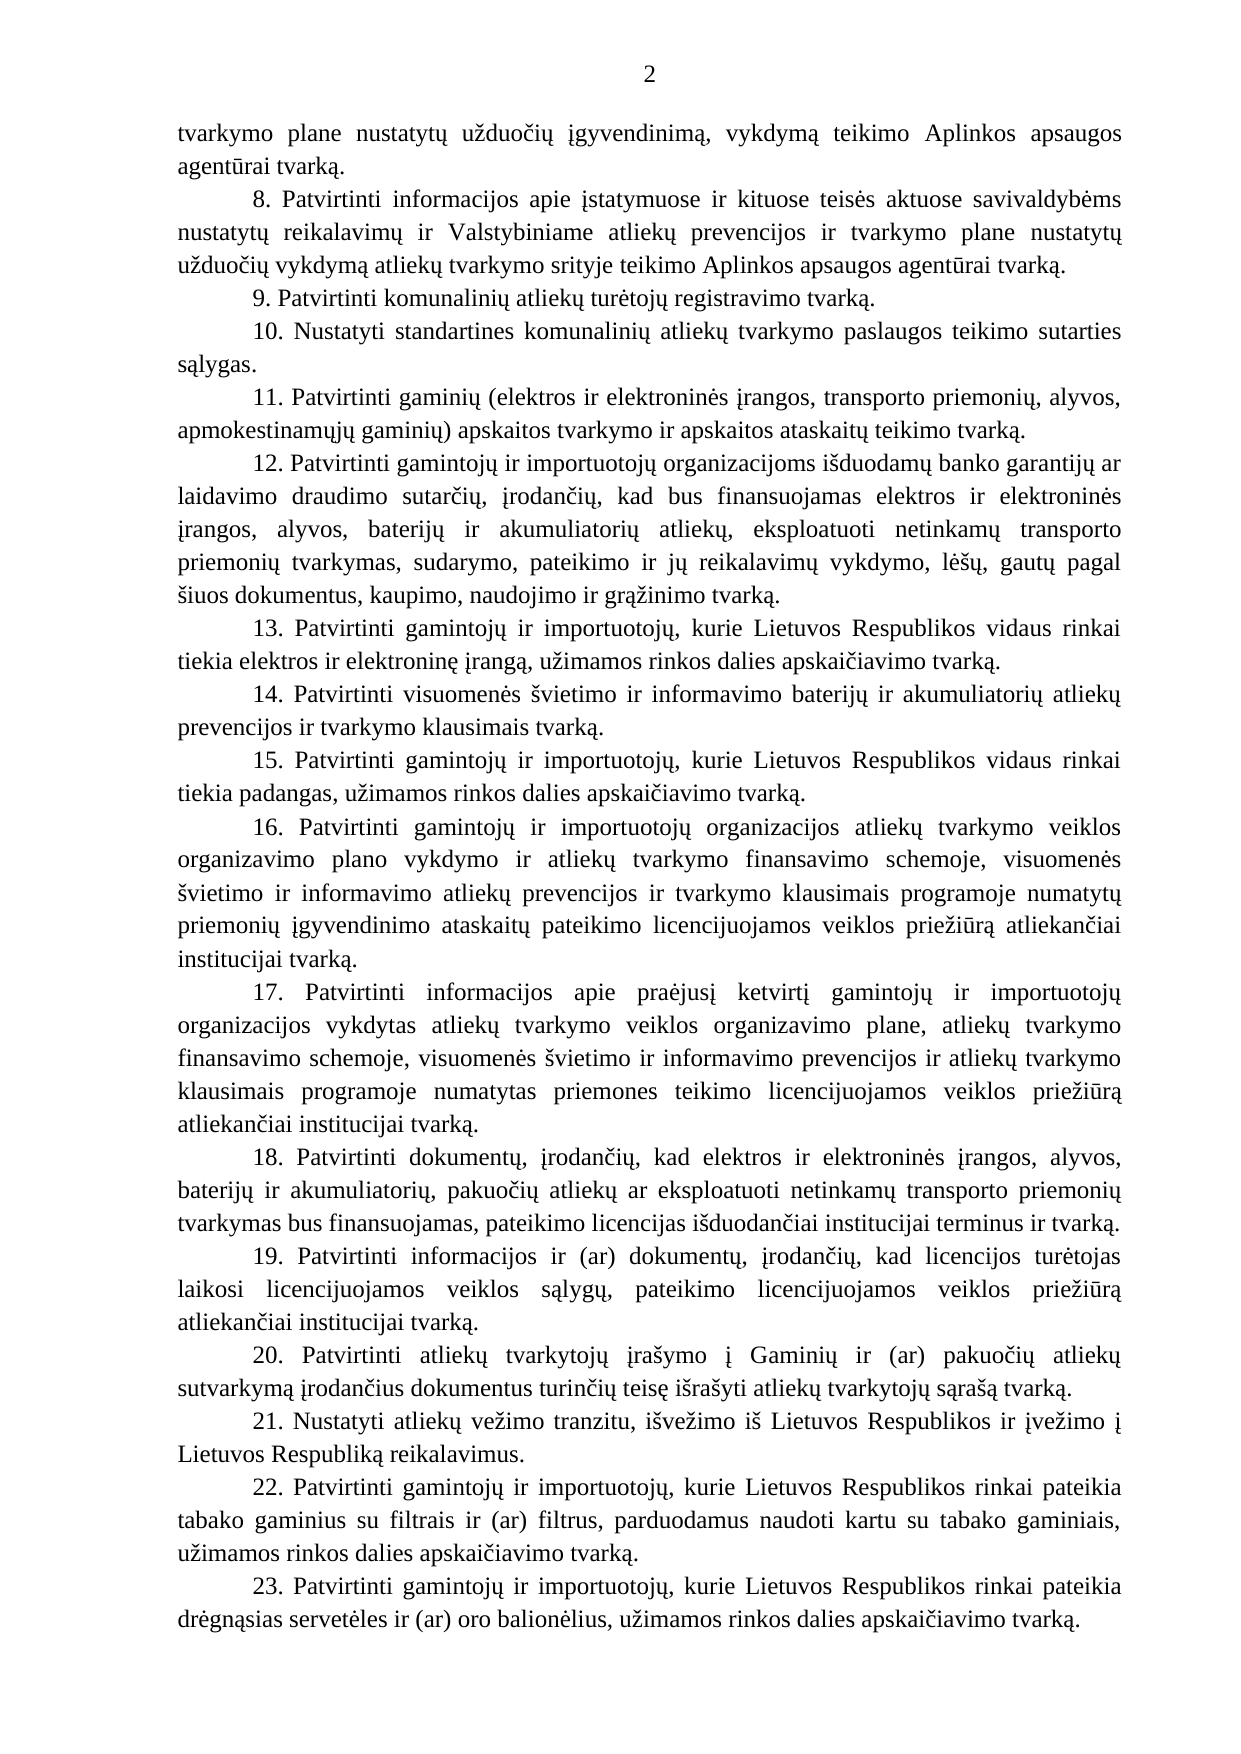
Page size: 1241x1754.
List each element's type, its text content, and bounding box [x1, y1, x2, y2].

text 16. Patvirtinti gamintojų ir importuotojų organizacijos atliekų tvarkymo veiklos organizavimo plano vykdymo ir atliekų tvarkymo finansavimo schemoje, visuomenės švietimo ir informavimo atliekų prevencijos ir tvarkymo klausimais programoje numatytų priemonių įgyvendinimo ataskaitų pateikimo licencijuojamos veiklos priežiūrą atliekančiai institucijai tvarką. [177, 812, 1122, 972]
text 13. Patvirtinti gamintojų ir importuotojų, kurie Lietuvos Respublikos vidaus rinkai tiekia elektros ir elektroninę įrangą, užimamos rinkos dalies apskaičiavimo tvarką. [177, 613, 1122, 675]
text 8. Patvirtinti informacijos apie įstatymuose ir kituose teisės aktuose savivaldybėms nustatytų reikalavimų ir Valstybiniame atliekų prevencijos ir tvarkymo plane nustatytų užduočių vykdymą atliekų tvarkymo srityje teikimo Aplinkos apsaugos agentūrai tvarką. [177, 184, 1122, 279]
text 22. Patvirtinti gamintojų ir importuotojų, kurie Lietuvos Respublikos rinkai pateikia tabako gaminius su filtrais ir (ar) filtrus, parduodamus naudoti kartu su tabako gaminiais, užimamos rinkos dalies apskaičiavimo tvarką. [177, 1472, 1122, 1567]
text 15. Patvirtinti gamintojų ir importuotojų, kurie Lietuvos Respublikos vidaus rinkai tiekia padangas, užimamos rinkos dalies apskaičiavimo tvarką. [177, 746, 1122, 807]
text 17. Patvirtinti informacijos apie praėjusį ketvirtį gamintojų ir importuotojų organizacijos vykdytas atliekų tvarkymo veiklos organizavimo plane, atliekų tvarkymo finansavimo schemoje, visuomenės švietimo ir informavimo prevencijos ir atliekų tvarkymo klausimais programoje numatytas priemones teikimo licencijuojamos veiklos priežiūrą atliekančiai institucijai tvarką. [177, 977, 1122, 1137]
text 12. Patvirtinti gamintojų ir importuotojų organizacijoms išduodamų banko garantijų ar laidavimo draudimo sutarčių, įrodančių, kad bus finansuojamas elektros ir elektroninės įrangos, alyvos, baterijų ir akumuliatorių atliekų, eksploatuoti netinkamų transporto priemonių tvarkymas, sudarymo, pateikimo ir jų reikalavimų vykdymo, lėšų, gautų pagal šiuos dokumentus, kaupimo, naudojimo ir grąžinimo tvarką. [177, 448, 1122, 609]
text 21. Nustatyti atliekų vežimo tranzitu, išvežimo iš Lietuvos Respublikos ir įvežimo į Lietuvos Respubliką reikalavimus. [177, 1406, 1122, 1468]
text 14. Patvirtinti visuomenės švietimo ir informavimo baterijų ir akumuliatorių atliekų prevencijos ir tvarkymo klausimais tvarką. [177, 679, 1122, 741]
text 19. Patvirtinti informacijos ir (ar) dokumentų, įrodančių, kad licencijos turėtojas laikosi licencijuojamos veiklos sąlygų, pateikimo licencijuojamos veiklos priežiūrą atliekančiai institucijai tvarką. [177, 1241, 1122, 1336]
text 20. Patvirtinti atliekų tvarkytojų įrašymo į Gaminių ir (ar) pakuočių atliekų sutvarkymą įrodančius dokumentus turinčių teisę išrašyti atliekų tvarkytojų sąrašą tvarką. [177, 1340, 1122, 1402]
text 9. Patvirtinti komunalinių atliekų turėtojų registravimo tvarką. [177, 283, 1122, 312]
text 23. Patvirtinti gamintojų ir importuotojų, kurie Lietuvos Respublikos rinkai pateikia drėgnąsias servetėles ir (ar) oro balionėlius, užimamos rinkos dalies apskaičiavimo tvarką. [177, 1571, 1122, 1633]
text 10. Nustatyti standartines komunalinių atliekų tvarkymo paslaugos teikimo sutarties sąlygas. [177, 316, 1122, 378]
text 11. Patvirtinti gaminių (elektros ir elektroninės įrangos, transporto priemonių, alyvos, apmokestinamųjų gaminių) apskaitos tvarkymo ir apskaitos ataskaitų teikimo tvarką. [177, 382, 1122, 444]
text 18. Patvirtinti dokumentų, įrodančių, kad elektros ir elektroninės įrangos, alyvos, baterijų ir akumuliatorių, pakuočių atliekų ar eksploatuoti netinkamų transporto priemonių tvarkymas bus finansuojamas, pateikimo licencijas išduodančiai institucijai terminus ir tvarką. [177, 1142, 1122, 1237]
text tvarkymo plane nustatytų užduočių įgyvendinimą, vykdymą teikimo Aplinkos apsaugos agentūrai tvarką. [177, 118, 1122, 180]
